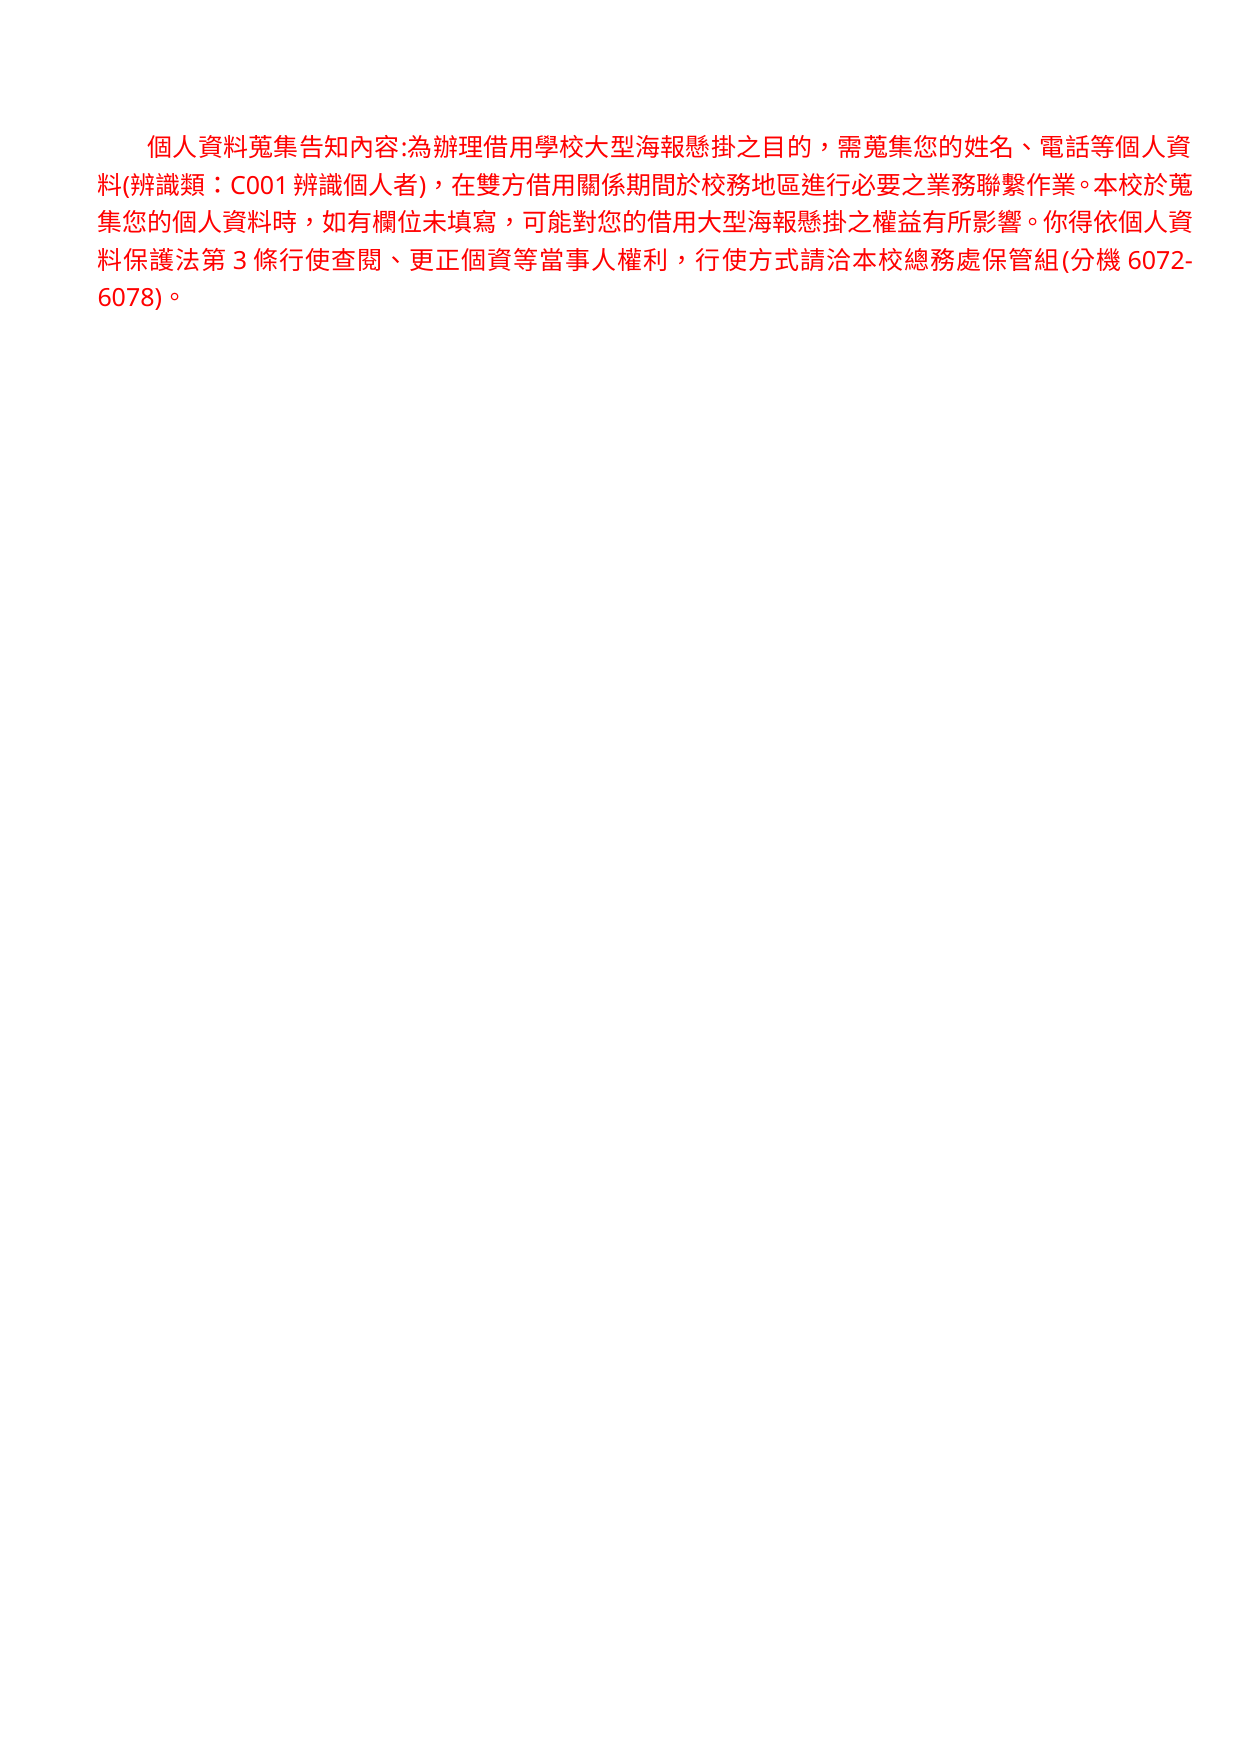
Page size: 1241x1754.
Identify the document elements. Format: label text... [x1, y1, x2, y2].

text 個人資料蒐集告知內容:為辦理借用學校大型海報懸掛之目的，需蒐集您的姓名、電話等個人資料(辨識類：C001辨識個人者)，在雙方借用關係期間於校務地區進行必要之業務聯繫作業。本校於蒐集您的個人資料時，如有欄位未填寫，可能對您的借用大型海報懸掛之權益有所影響。你得依個人資料保護法第3條行使查閱、更正個資等當事人權利，行使方式請洽本校總務處保管組(分機6072-6078)。 [97, 127, 1193, 314]
